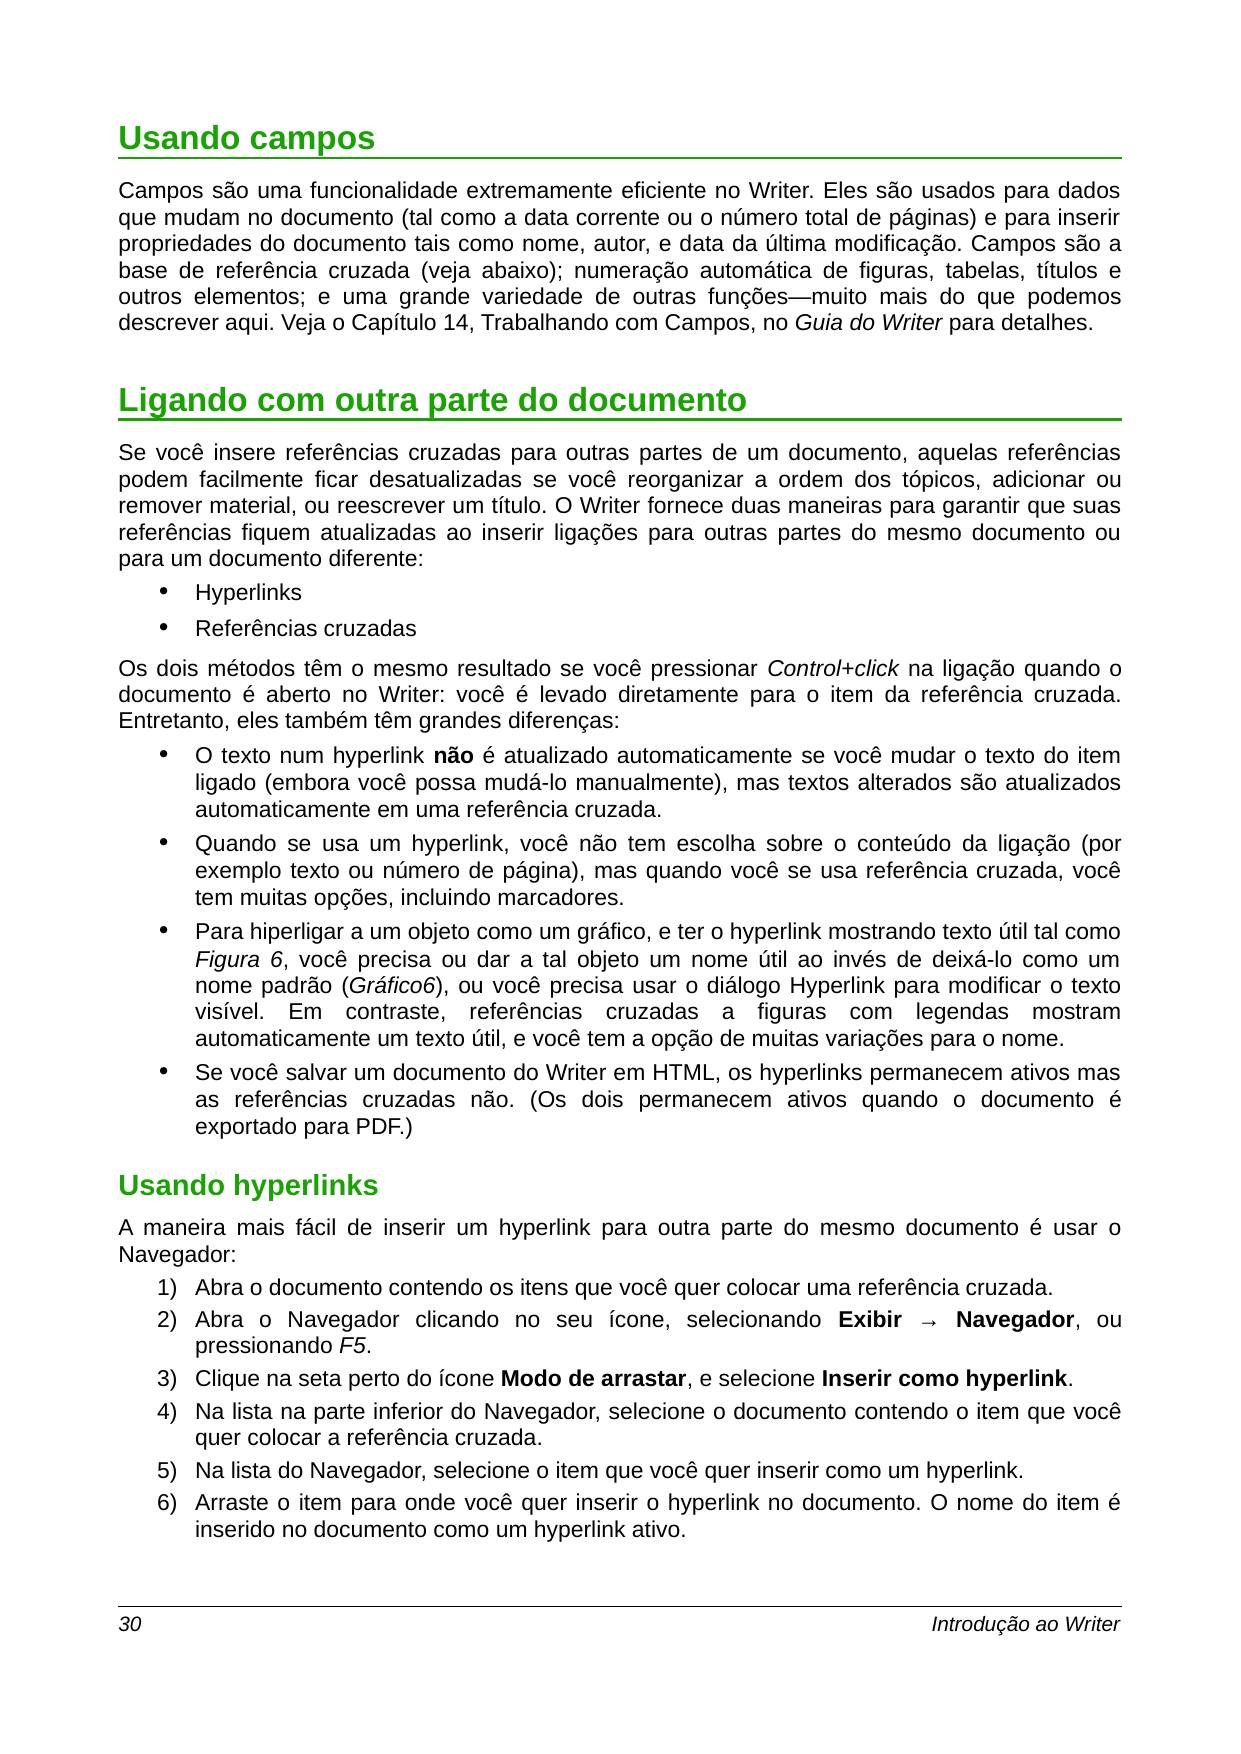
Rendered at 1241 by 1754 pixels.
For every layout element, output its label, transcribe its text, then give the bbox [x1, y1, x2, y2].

list Os dois métodos têm o mesmo resultado se você pressionar Control+click na ligação quando o documento é aberto no Writer: você é levado diretamente para o item da referência cruzada. Entretanto, eles também têm grandes diferenças: [118, 654, 1122, 734]
list Na lista na parte inferior do Navegador, selecione o documento contendo o item que você quer colocar a referência cruzada. [177, 1398, 1122, 1450]
list Arraste o item para onde você quer inserir o hyperlink no documento. O nome do item é inserido no documento como um hyperlink ativo. [177, 1489, 1122, 1542]
list Quando se usa um hyperlink, você não tem escolha sobre o conteúdo da ligação (por exemplo texto ou número de página), mas quando você se usa referência cruzada, você tem muitas opções, incluindo marcadores. [156, 828, 1122, 910]
list Abra o documento contendo os itens que você quer colocar uma referência cruzada. [177, 1273, 1122, 1300]
list Na lista do Navegador, selecione o item que você quer inserir como um hyperlink. [177, 1457, 1122, 1483]
subtitle Usando campos [118, 118, 1122, 157]
list Se você insere referências cruzadas para outras partes de um documento, aquelas referências podem facilmente ficar desatualizadas se você reorganizar a ordem dos tópicos, adicionar ou remover material, ou reescrever um título. O Writer fornece duas maneiras para garantir que suas referências fiquem atualizadas ao inserir ligações para outras partes do mesmo documento ou para um documento diferente: [118, 439, 1122, 571]
list Hyperlinks [156, 578, 1122, 607]
list A maneira mais fácil de inserir um hyperlink para outra parte do mesmo documento é usar o Navegador: [118, 1214, 1122, 1267]
list O texto num hyperlink não é atualizado automaticamente se você mudar o texto do item ligado (embora você possa mudá-lo manualmente), mas textos alterados são atualizados automaticamente em uma referência cruzada. [156, 740, 1122, 822]
list Para hiperligar a um objeto como um gráfico, e ter o hyperlink mostrando texto útil tal como Figura 6, você precisa ou dar a tal objeto um nome útil ao invés de deixá-lo como um nome padrão (Gráfico6), ou você precisa usar o diálogo Hyperlink para modificar o texto visível. Em contraste, referências cruzadas a figuras com legendas mostram automaticamente um texto útil, e você tem a opção de muitas variações para o nome. [156, 916, 1122, 1051]
list Se você salvar um documento do Writer em HTML, os hyperlinks permanecem ativos mas as referências cruzadas não. (Os dois permanecem ativos quando o documento é exportado para PDF.) [156, 1057, 1122, 1139]
list Referências cruzadas [156, 613, 1122, 642]
subtitle Ligando com outra parte do documento [118, 380, 1122, 418]
text Campos são uma funcionalidade extremamente eficiente no Writer. Eles são usados para dados que mudam no documento (tal como a data corrente ou o número total de páginas) e para inserir propriedades do documento tais como nome, autor, e data da última modificação. Campos são a base de referência cruzada (veja abaixo); numeração automática de figuras, tabelas, títulos e outros elementos; e uma grande variedade de outras funções—muito mais do que podemos descrever aqui. Veja o Capítulo 14, Trabalhando com Campos, no Guia do Writer para detalhes. [118, 177, 1122, 336]
subtitle Usando hyperlinks [118, 1168, 1122, 1202]
list Clique na seta perto do ícone Modo de arrastar, e selecione Inserir como hyperlink. [177, 1365, 1122, 1391]
list Abra o Navegador clicando no seu ícone, selecionando Exibir → Navegador, ou pressionando F5. [177, 1306, 1122, 1359]
